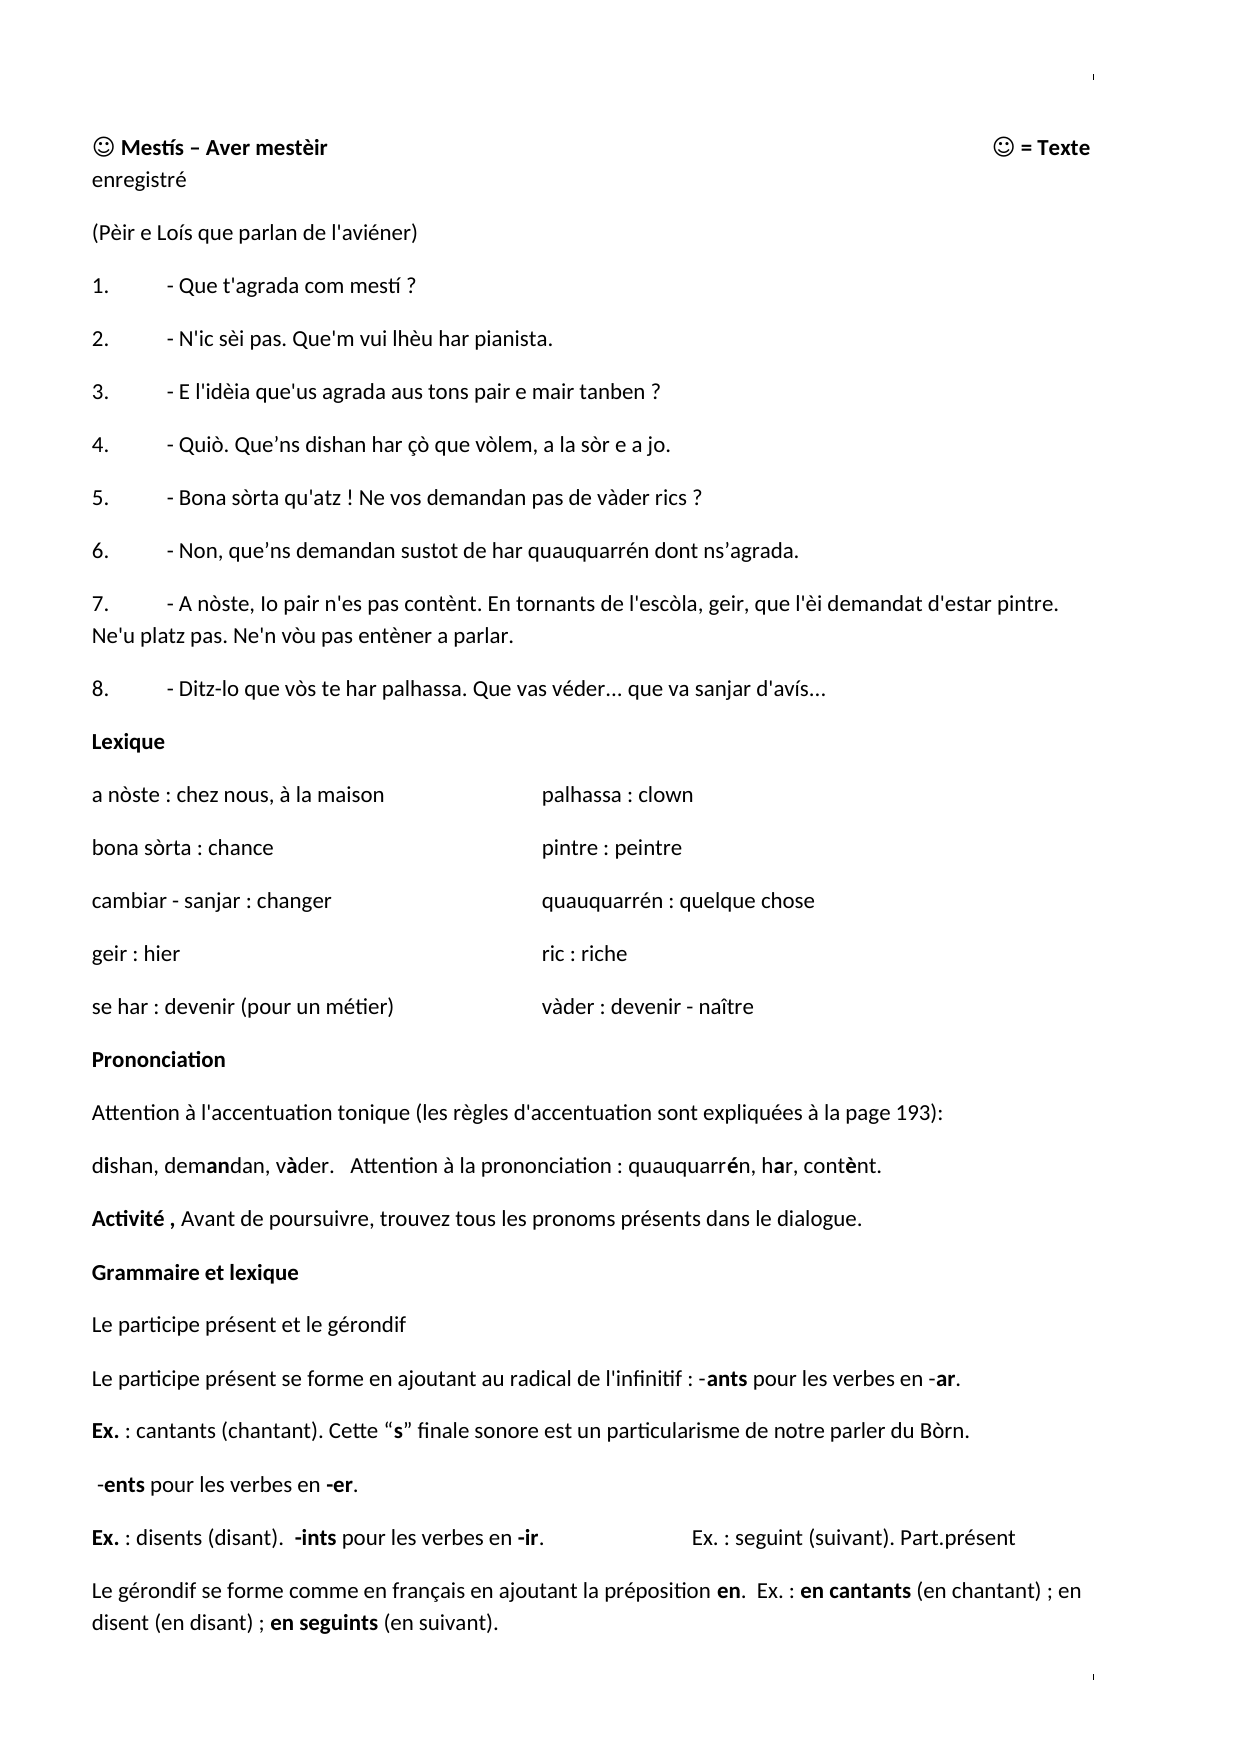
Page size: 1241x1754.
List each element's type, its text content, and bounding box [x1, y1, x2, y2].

text Grammaire et lexique [92, 1258, 1093, 1286]
text 1. - Que t'agrada com mestí ? [92, 271, 1093, 299]
text 2. - N'ic sèi pas. Que'm vui lhèu har pianista. [92, 324, 1093, 352]
text Ex. : disents (disant). -ints pour les verbes en -ir. Ex. : seguint (suivant). Part.présent [92, 1523, 1093, 1551]
text Prononciation [92, 1046, 1093, 1073]
text Le participe présent et le gérondif [92, 1311, 1093, 1339]
text -ents pour les verbes en -er. [92, 1470, 1093, 1498]
text a nòste : chez nous, à la maison palhassa : clown [92, 780, 1093, 808]
text 5. - Bona sòrta qu'atz ! Ne vos demandan pas de vàder rics ? [92, 483, 1093, 511]
text bona sòrta : chance pintre : peintre [92, 833, 1093, 861]
text 4. - Quiò. Que’ns dishan har çò que vòlem, a la sòr e a jo. [92, 430, 1093, 458]
text geir : hier ric : riche [92, 939, 1093, 967]
text se har : devenir (pour un métier) vàder : devenir - naître [92, 992, 1093, 1021]
text 8. - Ditz-lo que vòs te har palhassa. Que vas véder... que va sanjar d'avís... [92, 674, 1093, 702]
text cambiar - sanjar : changer quauquarrén : quelque chose [92, 886, 1093, 914]
text dishan, demandan, vàder. Attention à la prononciation : quauquarrén, har, contènt. [92, 1152, 1093, 1179]
text Lexique [92, 727, 1093, 755]
text Le participe présent se forme en ajoutant au radical de l'infinitif : -ants pour les verbes en -ar. [92, 1364, 1093, 1392]
text 7. - A nòste, Io pair n'es pas contènt. En tornants de l'escòla, geir, que l'èi demandat d'estar pintre. Ne'u platz pas. Ne'n vòu pas entèner a parlar. [92, 589, 1093, 649]
text 6. - Non, que’ns demandan sustot de har quauquarrén dont ns’agrada. [92, 536, 1093, 564]
text Ex. : cantants (chantant). Cette “s” finale sonore est un particularisme de notre parler du Bòrn. [92, 1417, 1093, 1445]
text 3. - E l'idèia que'us agrada aus tons pair e mair tanben ? [92, 377, 1093, 405]
text (Pèir e Loís que parlan de l'aviéner) [92, 218, 1093, 246]
text Activité , Avant de poursuivre, trouvez tous les pronoms présents dans le dialogue. [92, 1204, 1093, 1233]
text ☺ Mestís – Aver mestèir ☺ = Texte enregistré [92, 133, 1093, 193]
text Le gérondif se forme comme en français en ajoutant la préposition en. Ex. : en cantants (en chantant) ; en disent (en disant) ; en seguints (en suivant). [92, 1576, 1093, 1636]
text Attention à l'accentuation tonique (les règles d'accentuation sont expliquées à la page 193): [92, 1098, 1093, 1127]
